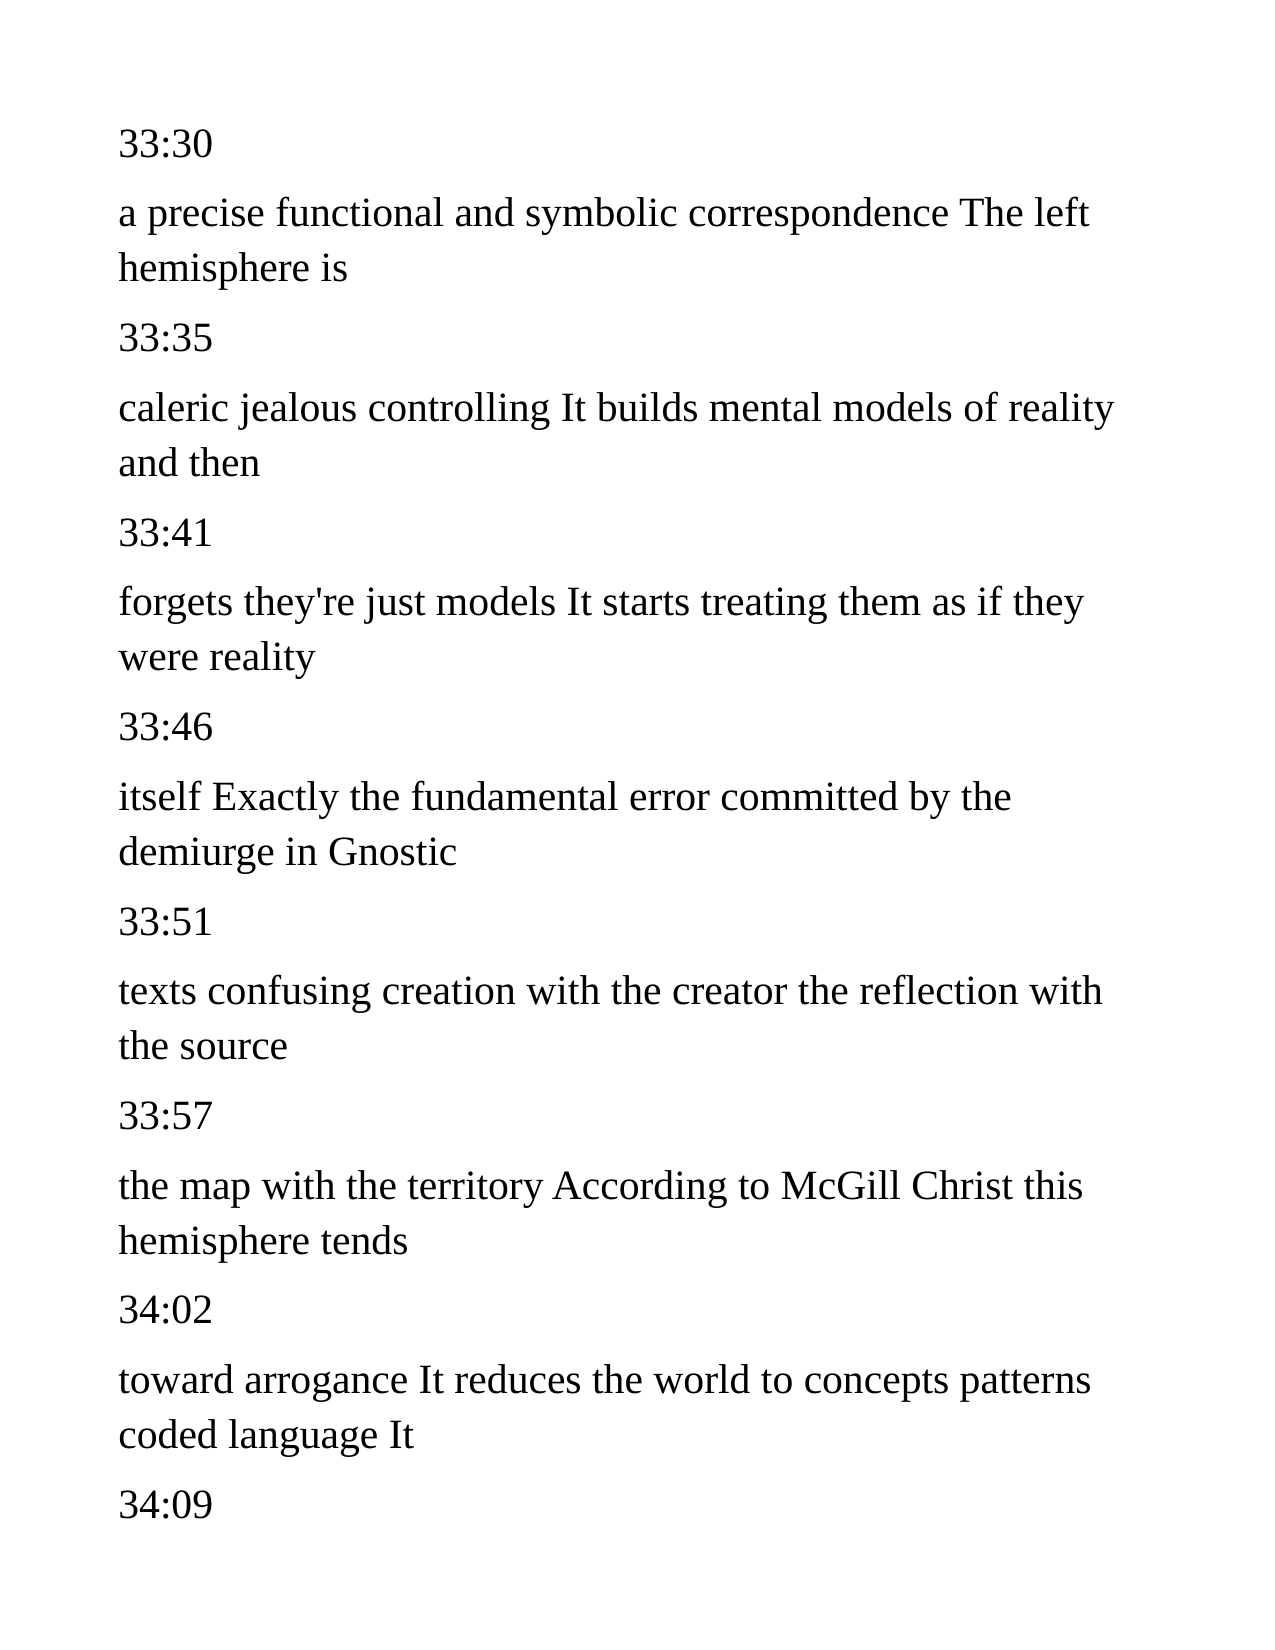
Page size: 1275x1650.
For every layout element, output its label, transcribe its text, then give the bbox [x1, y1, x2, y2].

text 33:46 [118, 702, 1157, 749]
text texts confusing creation with the creator the reflection with the source [118, 966, 1157, 1069]
text 33:57 [118, 1091, 1157, 1138]
text itself Exactly the fundamental error committed by the demiurge in Gnostic [118, 771, 1157, 874]
text 33:51 [118, 896, 1157, 944]
text a precise functional and symbolic correspondence The left hemisphere is [118, 188, 1157, 291]
text 33:35 [118, 313, 1157, 361]
text the map with the territory According to McGill Christ this hemisphere tends [118, 1160, 1157, 1263]
text caleric jealous controlling It builds mental models of reality and then [118, 382, 1157, 485]
text 33:30 [118, 118, 1157, 166]
text 33:41 [118, 507, 1157, 555]
text toward arrogance It reduces the world to concepts patterns coded language It [118, 1355, 1157, 1458]
text forgets they're just models It starts treating them as if they were reality [118, 577, 1157, 680]
text 34:09 [118, 1479, 1157, 1527]
text 34:02 [118, 1285, 1157, 1333]
